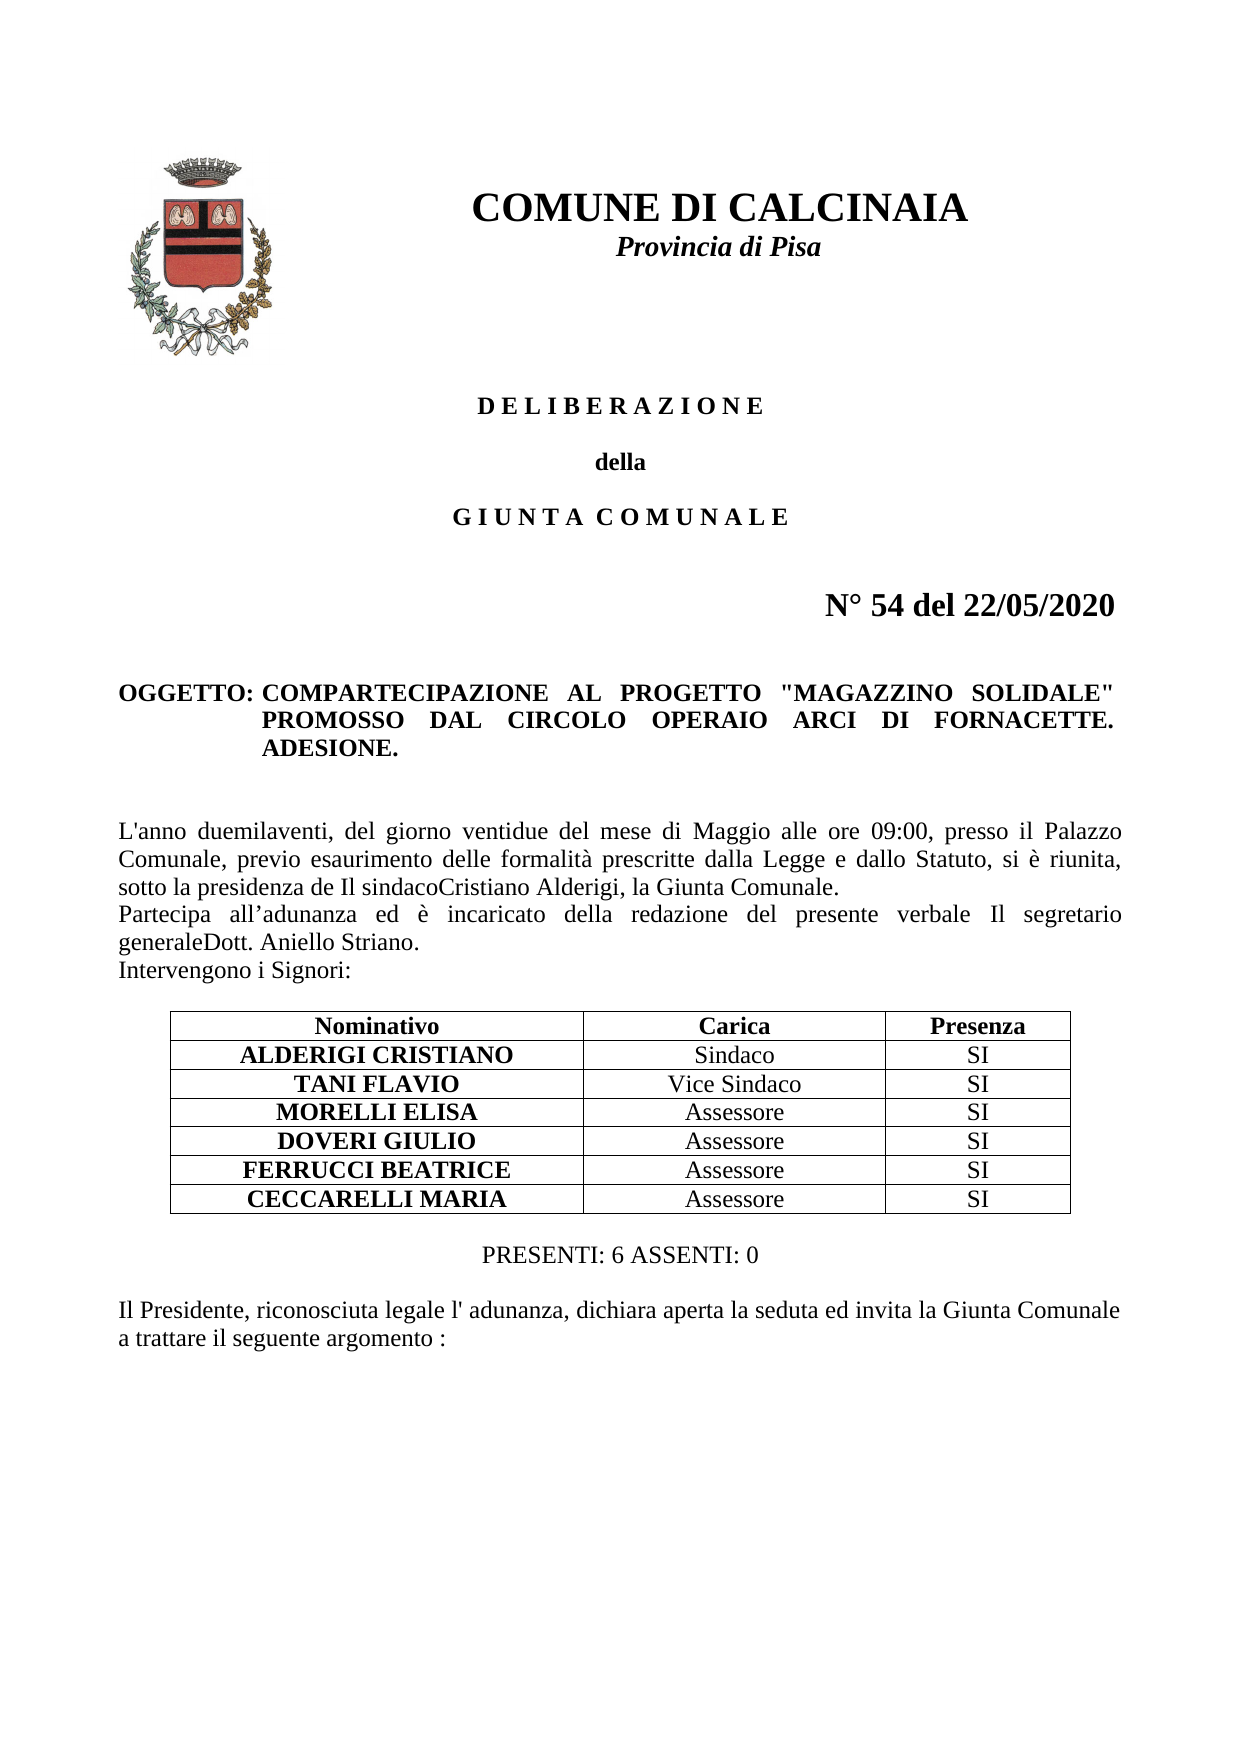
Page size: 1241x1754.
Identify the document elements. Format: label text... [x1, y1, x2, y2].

table_cell DOVERI GIULIO [171, 1127, 583, 1155]
table_cell TANI FLAVIO [171, 1070, 583, 1097]
table_cell SI [886, 1127, 1070, 1155]
table_cell Assessore [584, 1127, 885, 1155]
table_cell Vice Sindaco [584, 1070, 885, 1097]
text Intervengono i Signori: [118, 956, 1122, 983]
table_header Nominativo [171, 1012, 583, 1040]
text G I U N T A C O M U N A L E [118, 503, 1122, 531]
table_cell MORELLI ELISA [171, 1099, 583, 1126]
table_cell SI [886, 1099, 1070, 1126]
table_header Carica [584, 1012, 885, 1040]
table_cell ALDERIGI CRISTIANO [171, 1041, 583, 1069]
table_header [111, 148, 118, 365]
table_cell SI [886, 1041, 1070, 1069]
table_header [111, 586, 620, 623]
text L'anno duemilaventi, del giorno ventidue del mese di Maggio alle ore 09:00, presso il Palazzo Comunale, previo esaurimento delle formalità prescritte dalla Legge e dallo Statuto, si è riunita, sotto la presidenza de Il sindacoCristiano Alderigi, la Giunta Comunale. [118, 817, 1122, 900]
text Il Presidente, riconosciuta legale l' adunanza, dichiara aperta la seduta ed invita la Giunta Comunale a trattare il seguente argomento : [118, 1297, 1122, 1352]
table_header N° 54 del 22/05/2020 [620, 586, 1122, 623]
table_header Presenza [886, 1012, 1070, 1040]
table_header [285, 148, 310, 365]
table_header COMUNE DI CALCINAIA Provincia di Pisa [310, 148, 1129, 365]
subtitle D E L I B E R A Z I O N E [118, 392, 1122, 420]
table_cell Assessore [584, 1156, 885, 1184]
table_cell Assessore [584, 1099, 885, 1126]
table_cell Assessore [584, 1185, 885, 1212]
text PRESENTI: 6 ASSENTI: 0 [118, 1241, 1122, 1269]
text Partecipa all’adunanza ed è incaricato della redazione del presente verbale Il segretario generaleDott. Aniello Striano. [118, 900, 1122, 956]
table_cell Sindaco [584, 1041, 885, 1069]
table_cell SI [886, 1185, 1070, 1212]
table_header OGGETTO: [111, 679, 254, 762]
table_cell SI [886, 1156, 1070, 1184]
table_cell FERRUCCI BEATRICE [171, 1156, 583, 1184]
table_cell CECCARELLI MARIA [171, 1185, 583, 1212]
table_cell SI [886, 1070, 1070, 1097]
text della [118, 448, 1122, 476]
table_header COMPARTECIPAZIONE AL PROGETTO "MAGAZZINO SOLIDALE" PROMOSSO DAL CIRCOLO OPERAIO ARCI DI FORNACETTE. ADESIONE. [254, 679, 1122, 762]
